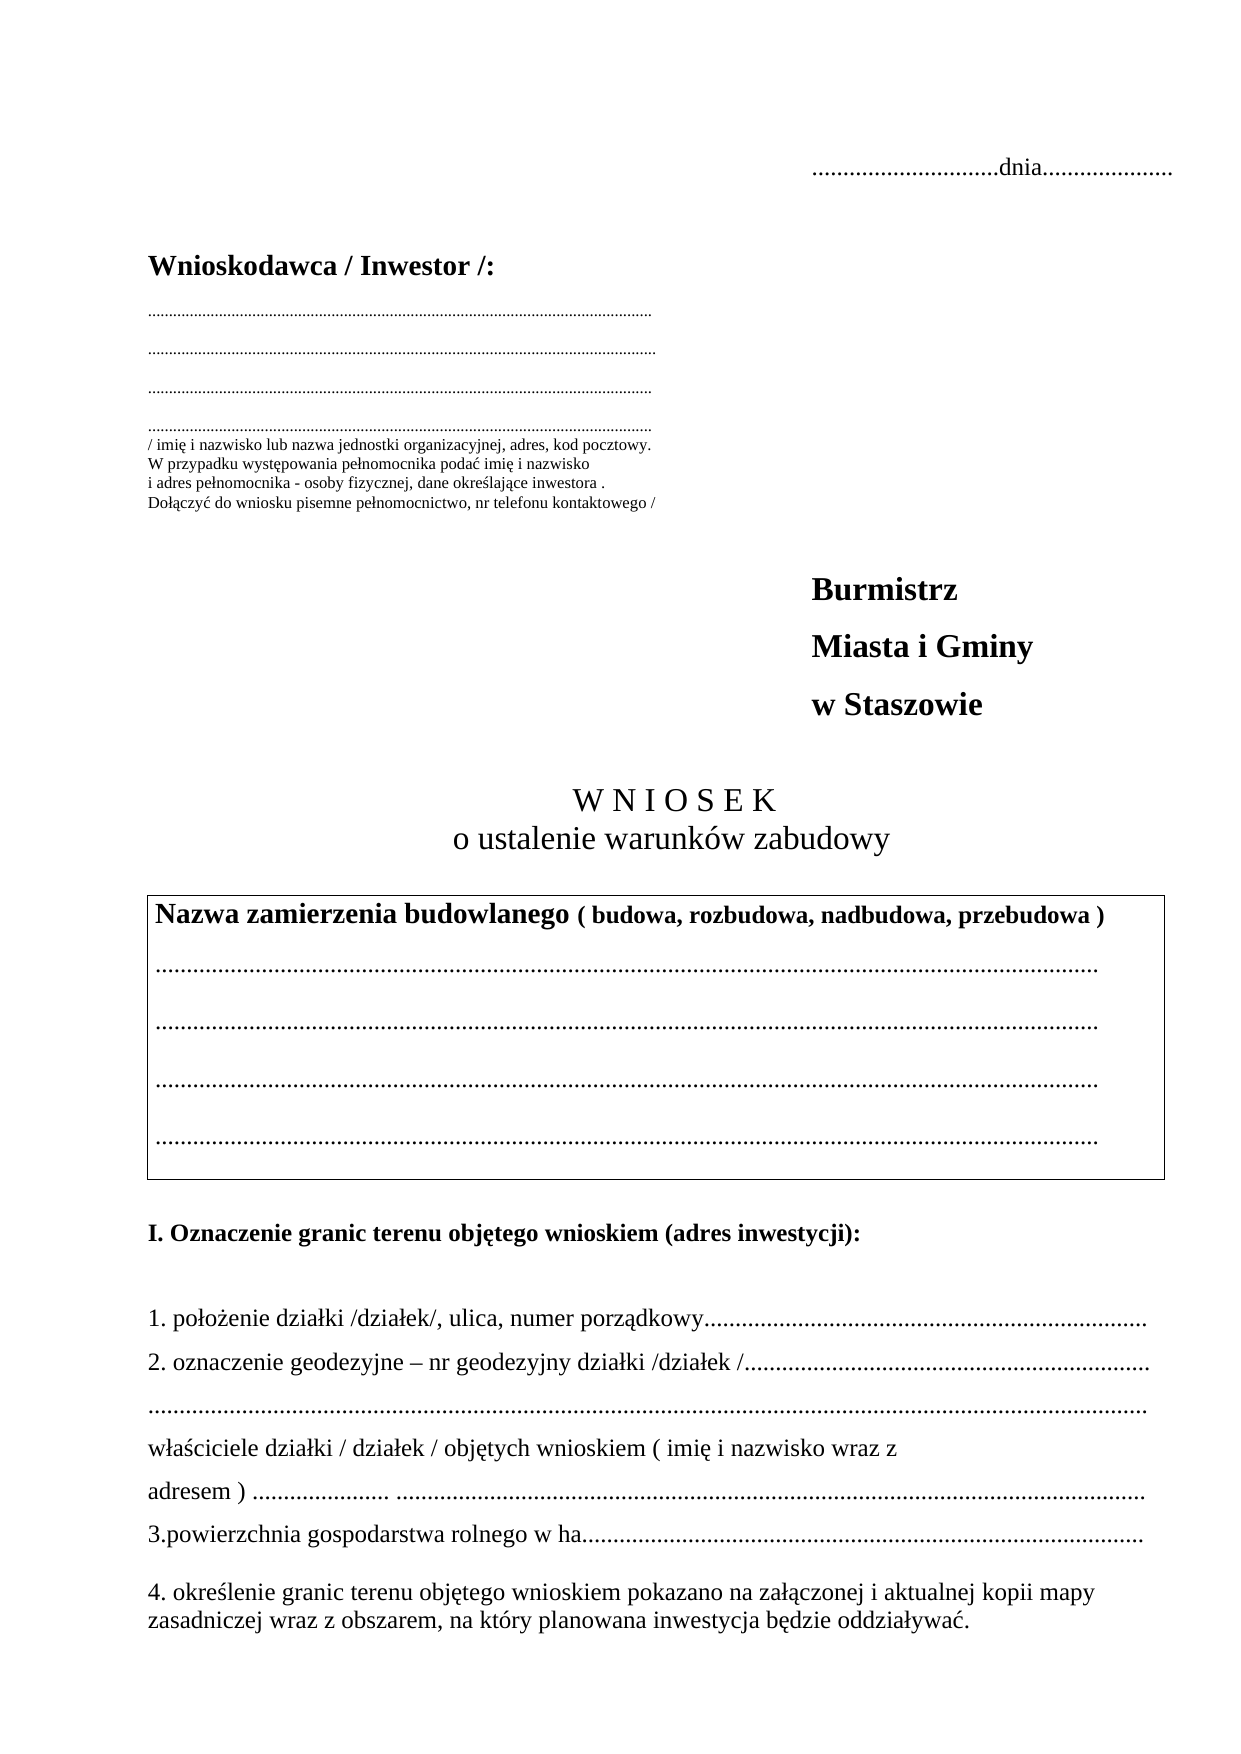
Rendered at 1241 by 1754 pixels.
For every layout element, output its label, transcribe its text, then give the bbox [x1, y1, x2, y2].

subtitle W N I O S E K [148, 780, 1200, 818]
text 2. oznaczenie geodezyjne – nr geodezyjny działki /działek /................................................................. ................................................................................................................................................................ [148, 1347, 1152, 1418]
text 1. położenie działki /działek/, ulica, numer porządkowy....................................................................... [148, 1303, 1152, 1332]
text ......................................................................................................................... [148, 416, 1200, 435]
text i adres pełnomocnika - osoby fizycznej, dane określające inwestora . [148, 473, 1152, 492]
text ......................................................................................................................... [148, 301, 1200, 320]
text Burmistrz [148, 569, 1200, 607]
text ..............................dnia..................... [148, 152, 1200, 181]
text o ustalenie warunków zabudowy [148, 818, 1200, 857]
text 3.powierzchnia gospodarstwa rolnego w ha.......................................................................................... [148, 1519, 1200, 1548]
text W przypadku występowania pełnomocnika podać imię i nazwisko [148, 454, 1152, 473]
text / imię i nazwisko lub nazwa jednostki organizacyjnej, adres, kod pocztowy. [148, 435, 1152, 454]
text w Staszowie [738, 684, 1200, 722]
text właściciele działki / działek / objętych wnioskiem ( imię i nazwisko wraz z adresem ) ...................... ........................................................................................................................ [148, 1433, 1152, 1505]
text Miasta i Gminy [738, 627, 1200, 665]
text Wnioskodawca / Inwestor /: [148, 248, 1200, 282]
text 4. określenie granic terenu objętego wnioskiem pokazano na załączonej i aktualnej kopii mapy zasadniczej wraz z obszarem, na który planowana inwestycja będzie oddziaływać. [148, 1577, 1200, 1634]
text .......................................................................................................................... [148, 339, 1200, 358]
table_header Nazwa zamierzenia budowlanego ( budowa, rozbudowa, nadbudowa, przebudowa ) ....................................................................................................................................................... ....................................................................................................................................................... ....................................................................................................................................................... ....................................................................................................................................................... [148, 896, 1164, 1179]
text Dołączyć do wniosku pisemne pełnomocnictwo, nr telefonu kontaktowego / [148, 492, 1152, 512]
text ......................................................................................................................... [148, 377, 1200, 397]
subtitle I. Oznaczenie granic terenu objętego wnioskiem (adres inwestycji): [148, 1218, 1152, 1247]
